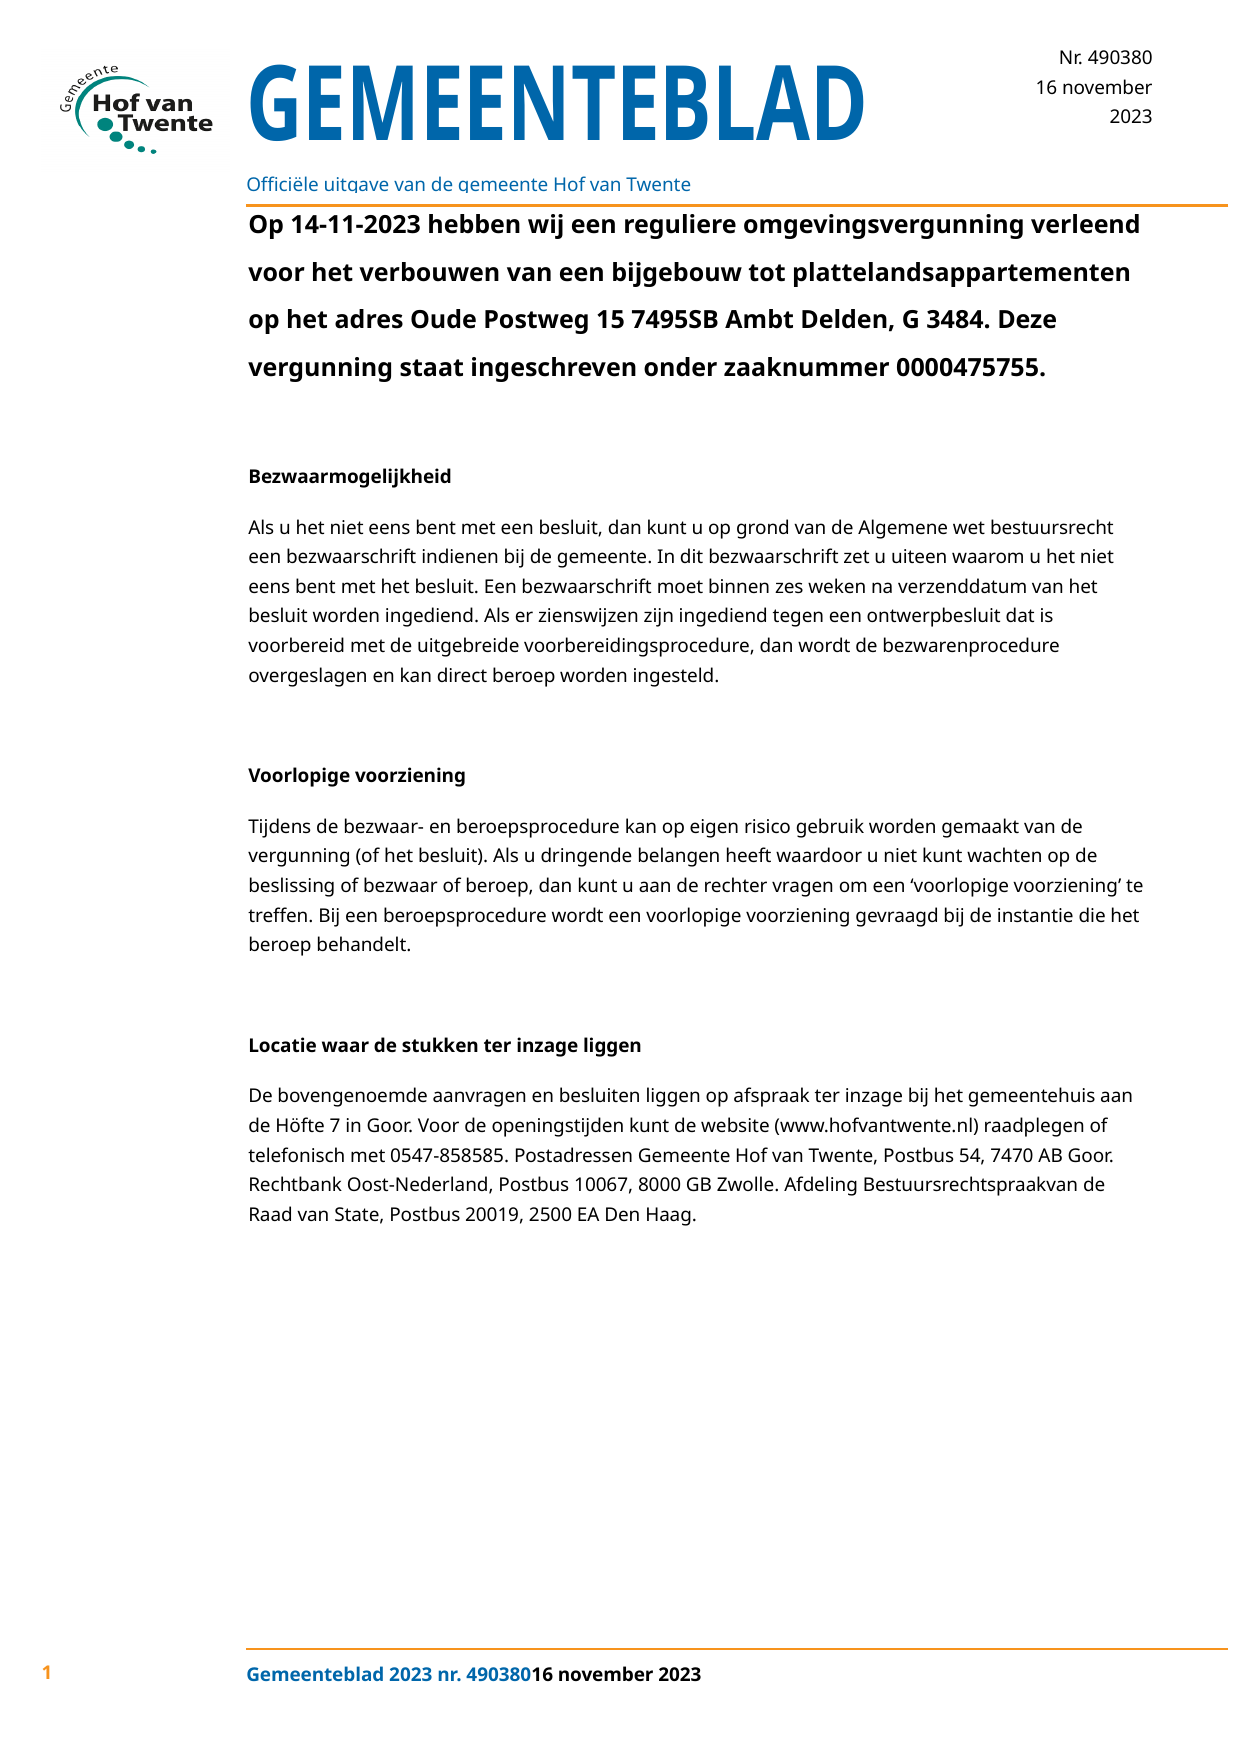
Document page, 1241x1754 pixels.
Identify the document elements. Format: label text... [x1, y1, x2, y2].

text De bovengenoemde aanvragen en besluiten liggen op afspraak ter inzage bij het gemeentehuis aan de Höfte 7 in Goor. Voor de openingstijden kunt de website (www.hofvantwente.nl) raadplegen of telefonisch met 0547-858585. Postadressen Gemeente Hof van Twente, Postbus 54, 7470 AB Goor. Rechtbank Oost-Nederland, Postbus 10067, 8000 GB Zwolle. Afdeling Bestuursrechtspraakvan de Raad van State, Postbus 20019, 2500 EA Den Haag. [248, 1083, 1152, 1227]
text Voorlopige voorziening [248, 763, 1152, 788]
text Locatie waar de stukken ter inzage liggen [248, 1032, 1152, 1058]
text Op 14-11-2023 hebben wij een reguliere omgevingsvergunning verleend voor het verbouwen van een bijgebouw tot plattelandsappartementen op het adres Oude Postweg 15 7495SB Ambt Delden, G 3484. Deze vergunning staat ingeschreven onder zaaknummer 0000475755. [248, 207, 1152, 384]
text Als u het niet eens bent met een besluit, dan kunt u op grond van de Algemene wet bestuursrecht een bezwaarschrift indienen bij de gemeente. In dit bezwaarschrift zet u uiteen waarom u het niet eens bent met het besluit. Een bezwaarschrift moet binnen zes weken na verzenddatum van het besluit worden ingediend. Als er zienswijzen zijn ingediend tegen een ontwerpbesluit dat is voorbereid met de uitgebreide voorbereidingsprocedure, dan wordt de bezwarenprocedure overgeslagen en kan direct beroep worden ingesteld. [248, 514, 1152, 688]
picture [41, 47, 231, 172]
text Tijdens de bezwaar- en beroepsprocedure kan op eigen risico gebruik worden gemaakt van de vergunning (of het besluit). Als u dringende belangen heeft waardoor u niet kunt wachten op de beslissing of bezwaar of beroep, dan kunt u aan de rechter vragen om een ‘voorlopige voorziening’ te treffen. Bij een beroepsprocedure wordt een voorlopige voorziening gevraagd bij de instantie die het beroep behandelt. [248, 813, 1152, 957]
text Bezwaarmogelijkheid [248, 463, 1152, 489]
